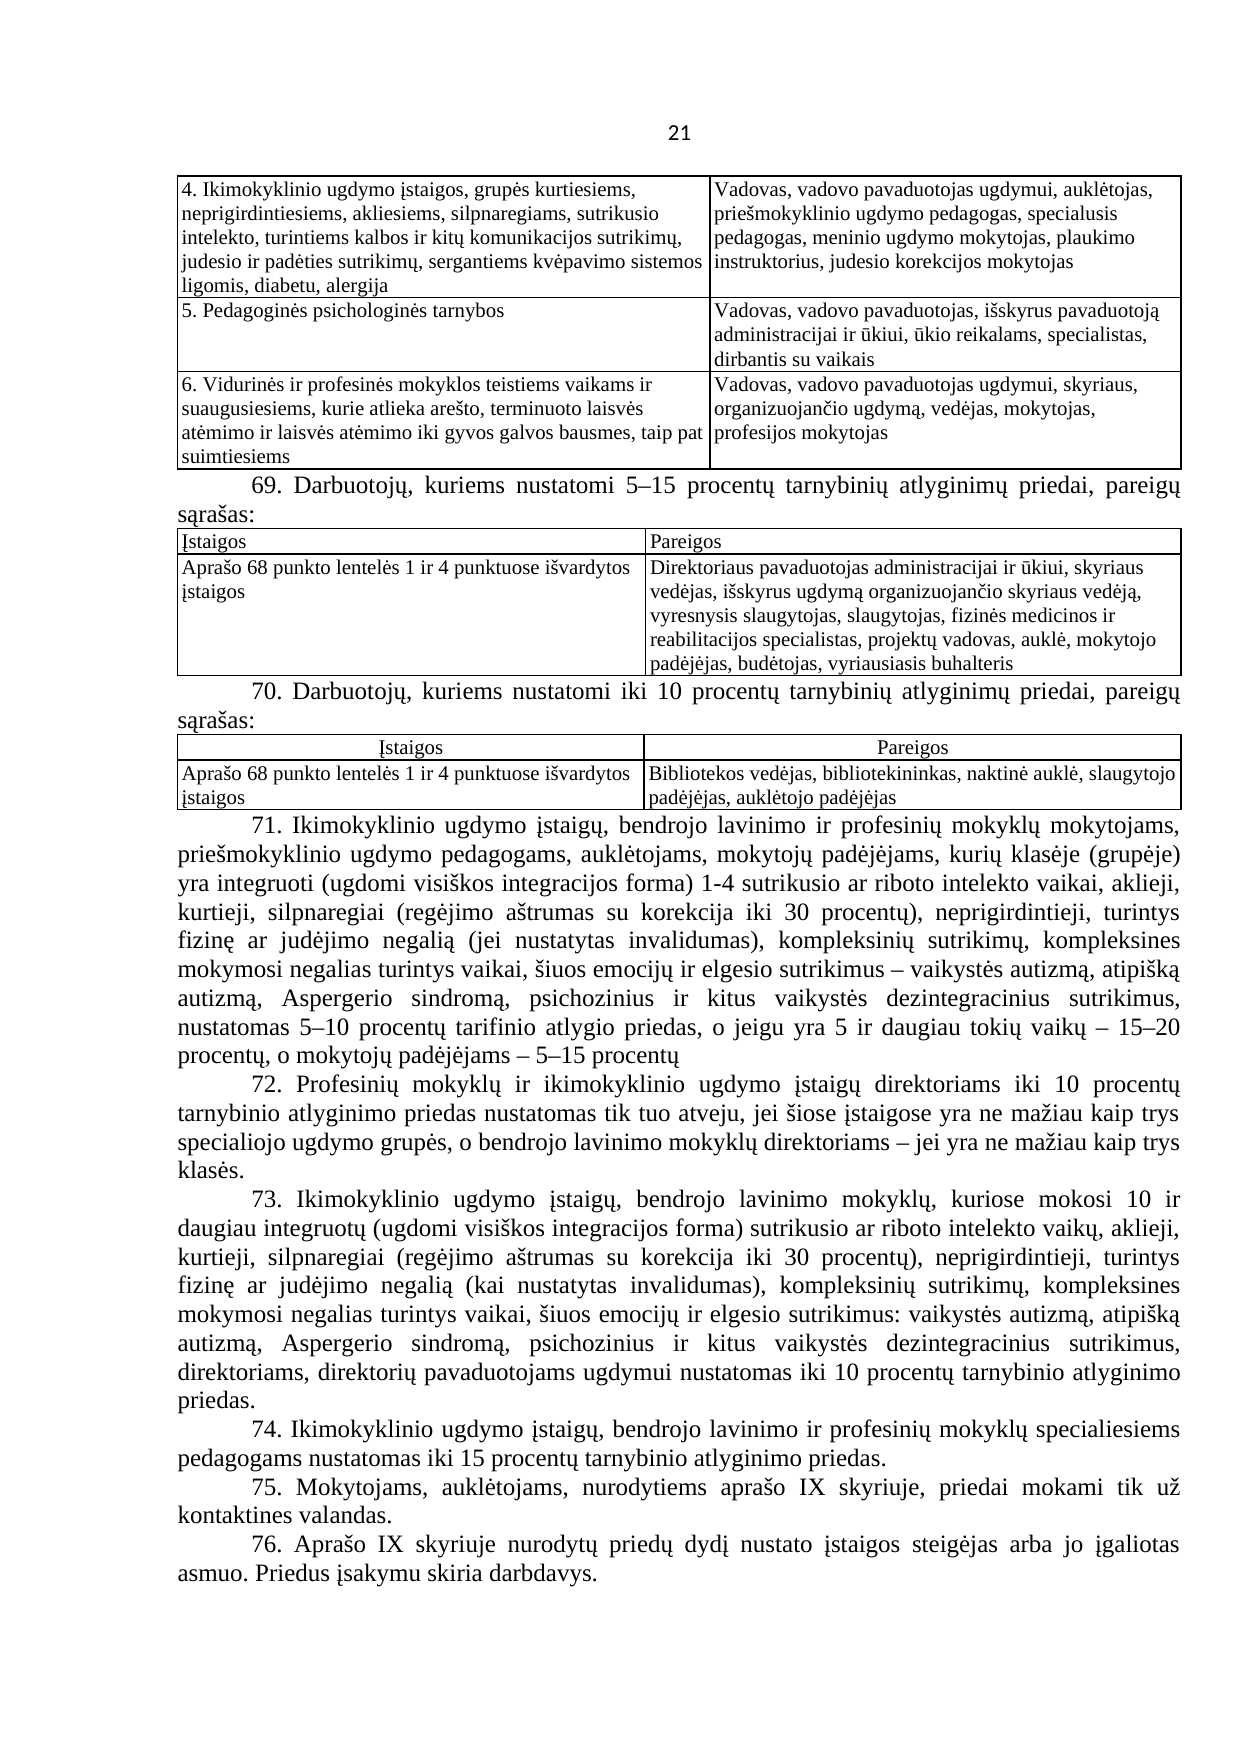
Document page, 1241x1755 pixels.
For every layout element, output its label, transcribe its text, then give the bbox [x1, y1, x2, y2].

text 69. Darbuotojų, kuriems nustatomi 5–15 procentų tarnybinių atlyginimų priedai, pareigų sąrašas: [177, 470, 1181, 527]
text 74. Ikimokyklinio ugdymo įstaigų, bendrojo lavinimo ir profesinių mokyklų specialiesiems pedagogams nustatomas iki 15 procentų tarnybinio atlyginimo priedas. [177, 1414, 1181, 1472]
text 75. Mokytojams, auklėtojams, nurodytiems aprašo IX skyriuje, priedai mokami tik už kontaktines valandas. [177, 1472, 1181, 1529]
text 73. Ikimokyklinio ugdymo įstaigų, bendrojo lavinimo mokyklų, kuriose mokosi 10 ir daugiau integruotų (ugdomi visiškos integracijos forma) sutrikusio ar riboto intelekto vaikų, aklieji, kurtieji, silpnaregiai (regėjimo aštrumas su korekcija iki 30 procentų), neprigirdintieji, turintys fizinę ar judėjimo negalią (kai nustatytas invalidumas), kompleksinių sutrikimų, kompleksines mokymosi negalias turintys vaikai, šiuos emocijų ir elgesio sutrikimus: vaikystės autizmą, atipišką autizmą, Aspergerio sindromą, psichozinius ir kitus vaikystės dezintegracinius sutrikimus, direktoriams, direktorių pavaduotojams ugdymui nustatomas iki 10 procentų tarnybinio atlyginimo priedas. [177, 1184, 1181, 1414]
table_cell Vadovas, vadovo pavaduotojas ugdymui, skyriaus, organizuojančio ugdymą, vedėjas, mokytojas, profesijos mokytojas [711, 372, 1180, 468]
table_cell Aprašo 68 punkto lentelės 1 ir 4 punktuose išvardytos įstaigos [178, 555, 645, 675]
text 72. Profesinių mokyklų ir ikimokyklinio ugdymo įstaigų direktoriams iki 10 procentų tarnybinio atlyginimo priedas nustatomas tik tuo atveju, jei šiose įstaigose yra ne mažiau kaip trys specialiojo ugdymo grupės, o bendrojo lavinimo mokyklų direktoriams – jei yra ne mažiau kaip trys klasės. [177, 1069, 1181, 1184]
table_cell Vadovas, vadovo pavaduotojas ugdymui, auklėtojas, priešmokyklinio ugdymo pedagogas, specialusis pedagogas, meninio ugdymo mokytojas, plaukimo instruktorius, judesio korekcijos mokytojas [711, 177, 1180, 297]
text 71. Ikimokyklinio ugdymo įstaigų, bendrojo lavinimo ir profesinių mokyklų mokytojams, priešmokyklinio ugdymo pedagogams, auklėtojams, mokytojų padėjėjams, kurių klasėje (grupėje) yra integruoti (ugdomi visiškos integracijos forma) 1-4 sutrikusio ar riboto intelekto vaikai, aklieji, kurtieji, silpnaregiai (regėjimo aštrumas su korekcija iki 30 procentų), neprigirdintieji, turintys fizinę ar judėjimo negalią (jei nustatytas invalidumas), kompleksinių sutrikimų, kompleksines mokymosi negalias turintys vaikai, šiuos emocijų ir elgesio sutrikimus – vaikystės autizmą, atipišką autizmą, Aspergerio sindromą, psichozinius ir kitus vaikystės dezintegracinius sutrikimus, nustatomas 5–10 procentų tarifinio atlygio priedas, o jeigu yra 5 ir daugiau tokių vaikų – 15–20 procentų, o mokytojų padėjėjams – 5–15 procentų [177, 810, 1181, 1069]
text 76. Aprašo IX skyriuje nurodytų priedų dydį nustato įstaigos steigėjas arba jo įgaliotas asmuo. Priedus įsakymu skiria darbdavys. [177, 1529, 1181, 1587]
table_cell 5. Pedagoginės psichologinės tarnybos [178, 298, 709, 371]
text 70. Darbuotojų, kuriems nustatomi iki 10 procentų tarnybinių atlyginimų priedai, pareigų sąrašas: [177, 676, 1181, 733]
